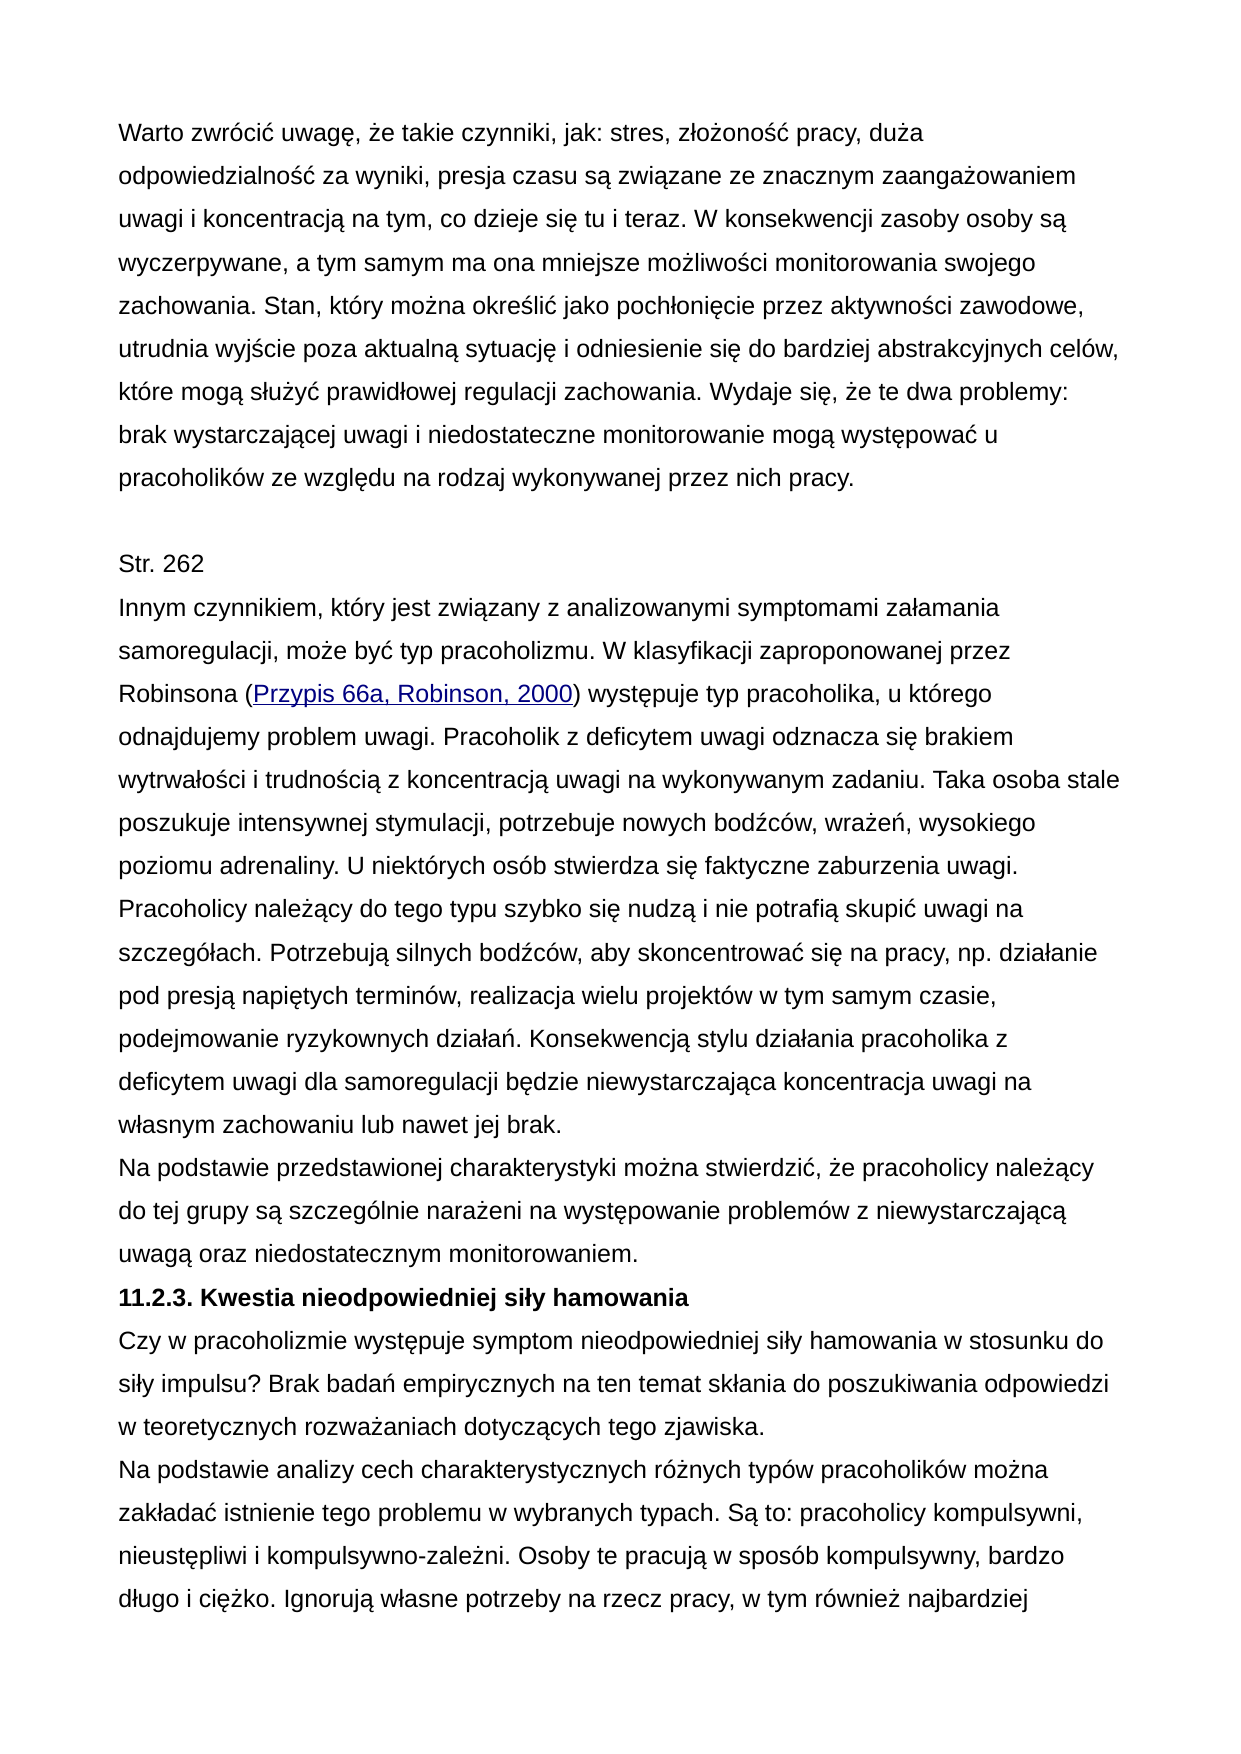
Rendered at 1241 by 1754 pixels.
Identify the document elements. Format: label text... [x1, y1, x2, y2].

text Czy w pracoholizmie występuje symptom nieodpowiedniej siły hamowania w stosunku do siły impulsu? Brak badań empirycznych na ten temat skłania do poszukiwania odpowiedzi w teoretycznych rozważaniach dotyczących tego zjawiska. [118, 1326, 1122, 1441]
subtitle 11.2.3. Kwestia nieodpowiedniej siły hamowania [118, 1282, 1122, 1311]
text Na podstawie analizy cech charakterystycznych różnych typów pracoholików można zakładać istnienie tego problemu w wybranych typach. Są to: pracoholicy kompulsywni, nieustępliwi i kompulsywno-zależni. Osoby te pracują w sposób kompulsywny, bardzo długo i ciężko. Ignorują własne potrzeby na rzecz pracy, w tym również najbardziej [118, 1455, 1122, 1613]
text Str. 262 [118, 549, 1122, 578]
text Warto zwrócić uwagę, że takie czynniki, jak: stres, złożoność pracy, duża odpowiedzialność za wyniki, presja czasu są związane ze znacznym zaangażowaniem uwagi i koncentracją na tym, co dzieje się tu i teraz. W konsekwencji zasoby osoby są wyczerpywane, a tym samym ma ona mniejsze możliwości monitorowania swojego zachowania. Stan, który można określić jako pochłonięcie przez aktywności zawodowe, utrudnia wyjście poza aktualną sytuację i odniesienie się do bardziej abstrakcyjnych celów, które mogą służyć prawidłowej regulacji zachowania. Wydaje się, że te dwa problemy: brak wystarczającej uwagi i niedostateczne monitorowanie mogą występować u pracoholików ze względu na rodzaj wykonywanej przez nich pracy. [118, 118, 1122, 492]
text Innym czynnikiem, który jest związany z analizowanymi symptomami załamania samoregulacji, może być typ pracoholizmu. W klasyfikacji zaproponowanej przez Robinsona (Przypis 66a, Robinson, 2000) występuje typ pracoholika, u którego odnajdujemy problem uwagi. Pracoholik z deficytem uwagi odznacza się brakiem wytrwałości i trudnością z koncentracją uwagi na wykonywanym zadaniu. Taka osoba stale poszukuje intensywnej stymulacji, potrzebuje nowych bodźców, wrażeń, wysokiego poziomu adrenaliny. U niektórych osób stwierdza się faktyczne zaburzenia uwagi. Pracoholicy należący do tego typu szybko się nudzą i nie potrafią skupić uwagi na szczegółach. Potrzebują silnych bodźców, aby skoncentrować się na pracy, np. działanie pod presją napiętych terminów, realizacja wielu projektów w tym samym czasie, podejmowanie ryzykownych działań. Konsekwencją stylu działania pracoholika z deficytem uwagi dla samoregulacji będzie niewystarczająca koncentracja uwagi na własnym zachowaniu lub nawet jej brak. [118, 592, 1122, 1139]
text Na podstawie przedstawionej charakterystyki można stwierdzić, że pracoholicy należący do tej grupy są szczególnie narażeni na występowanie problemów z niewystarczającą uwagą oraz niedostatecznym monitorowaniem. [118, 1153, 1122, 1268]
